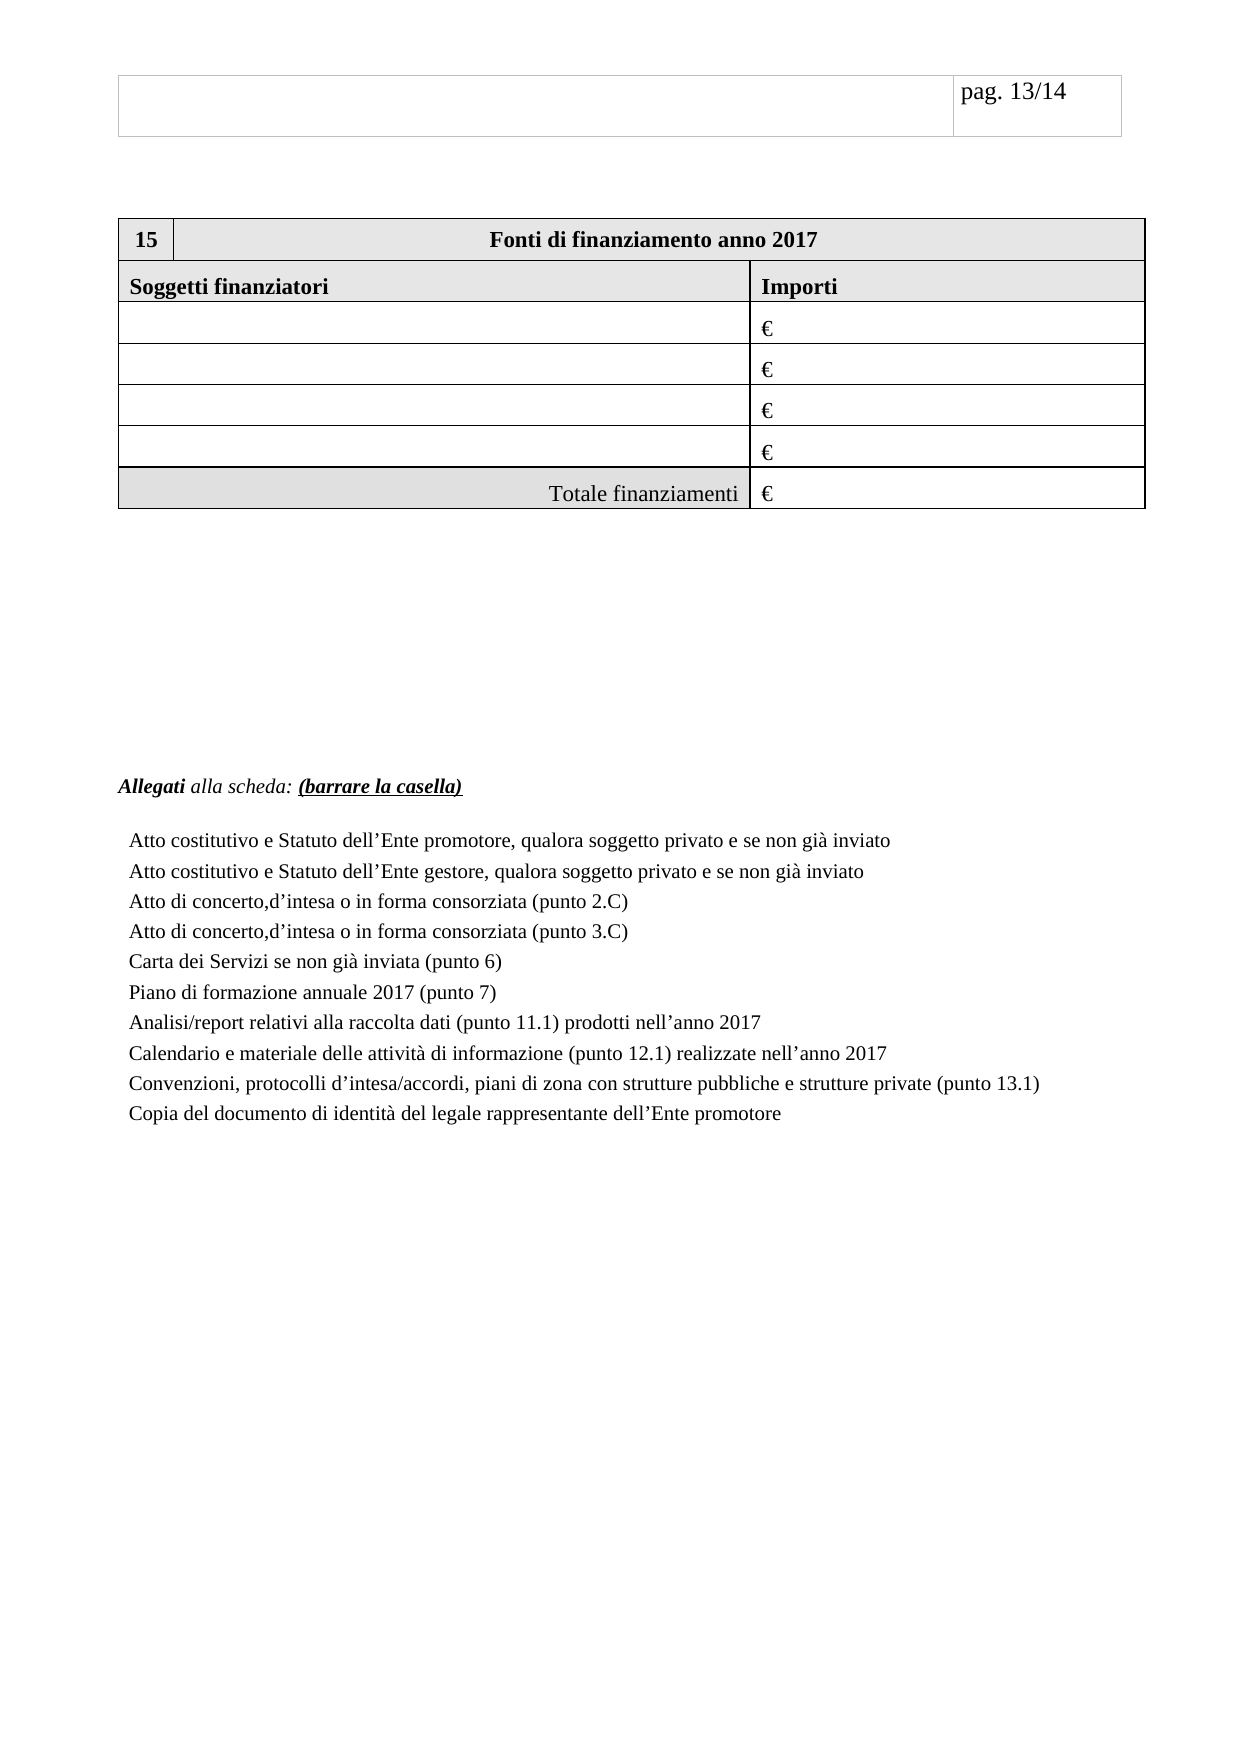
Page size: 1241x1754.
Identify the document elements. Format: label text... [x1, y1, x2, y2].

table_cell € [751, 344, 1144, 384]
table_cell € [751, 302, 1144, 342]
table_cell € [751, 426, 1144, 466]
text Atto di concerto,d’intesa o in forma consorziata (punto 3.C) [118, 919, 1122, 943]
text Analisi/report relativi alla raccolta dati (punto 11.1) prodotti nell’anno 2017 [118, 1010, 1122, 1034]
table_cell € [751, 385, 1144, 425]
table_header Fonti di finanziamento anno 2017 [174, 219, 1144, 260]
text Carta dei Servizi se non già inviata (punto 6) [118, 949, 1122, 973]
table_cell Totale finanziamenti [119, 468, 749, 508]
table_cell [119, 344, 749, 384]
text Copia del documento di identità del legale rappresentante dell’Ente promotore [118, 1101, 1122, 1125]
table_cell Soggetti finanziatori [119, 261, 749, 301]
text Convenzioni, protocolli d’intesa/accordi, piani di zona con strutture pubbliche e strutture private (punto 13.1) [118, 1071, 1122, 1095]
text Atto di concerto,d’intesa o in forma consorziata (punto 2.C) [118, 889, 1122, 913]
text Piano di formazione annuale 2017 (punto 7) [118, 980, 1122, 1004]
table_header 15 [119, 219, 173, 260]
table_cell [119, 426, 749, 466]
table_cell [119, 385, 749, 425]
text Atto costitutivo e Statuto dell’Ente promotore, qualora soggetto privato e se non già inviato [118, 828, 1122, 852]
table_cell € [751, 468, 1144, 508]
table_cell Importi [751, 261, 1144, 301]
table_cell [119, 302, 749, 342]
text Atto costitutivo e Statuto dell’Ente gestore, qualora soggetto privato e se non già inviato [118, 858, 1122, 883]
text Calendario e materiale delle attività di informazione (punto 12.1) realizzate nell’anno 2017 [118, 1040, 1122, 1064]
text Allegati alla scheda: (barrare la casella) [118, 774, 1122, 798]
